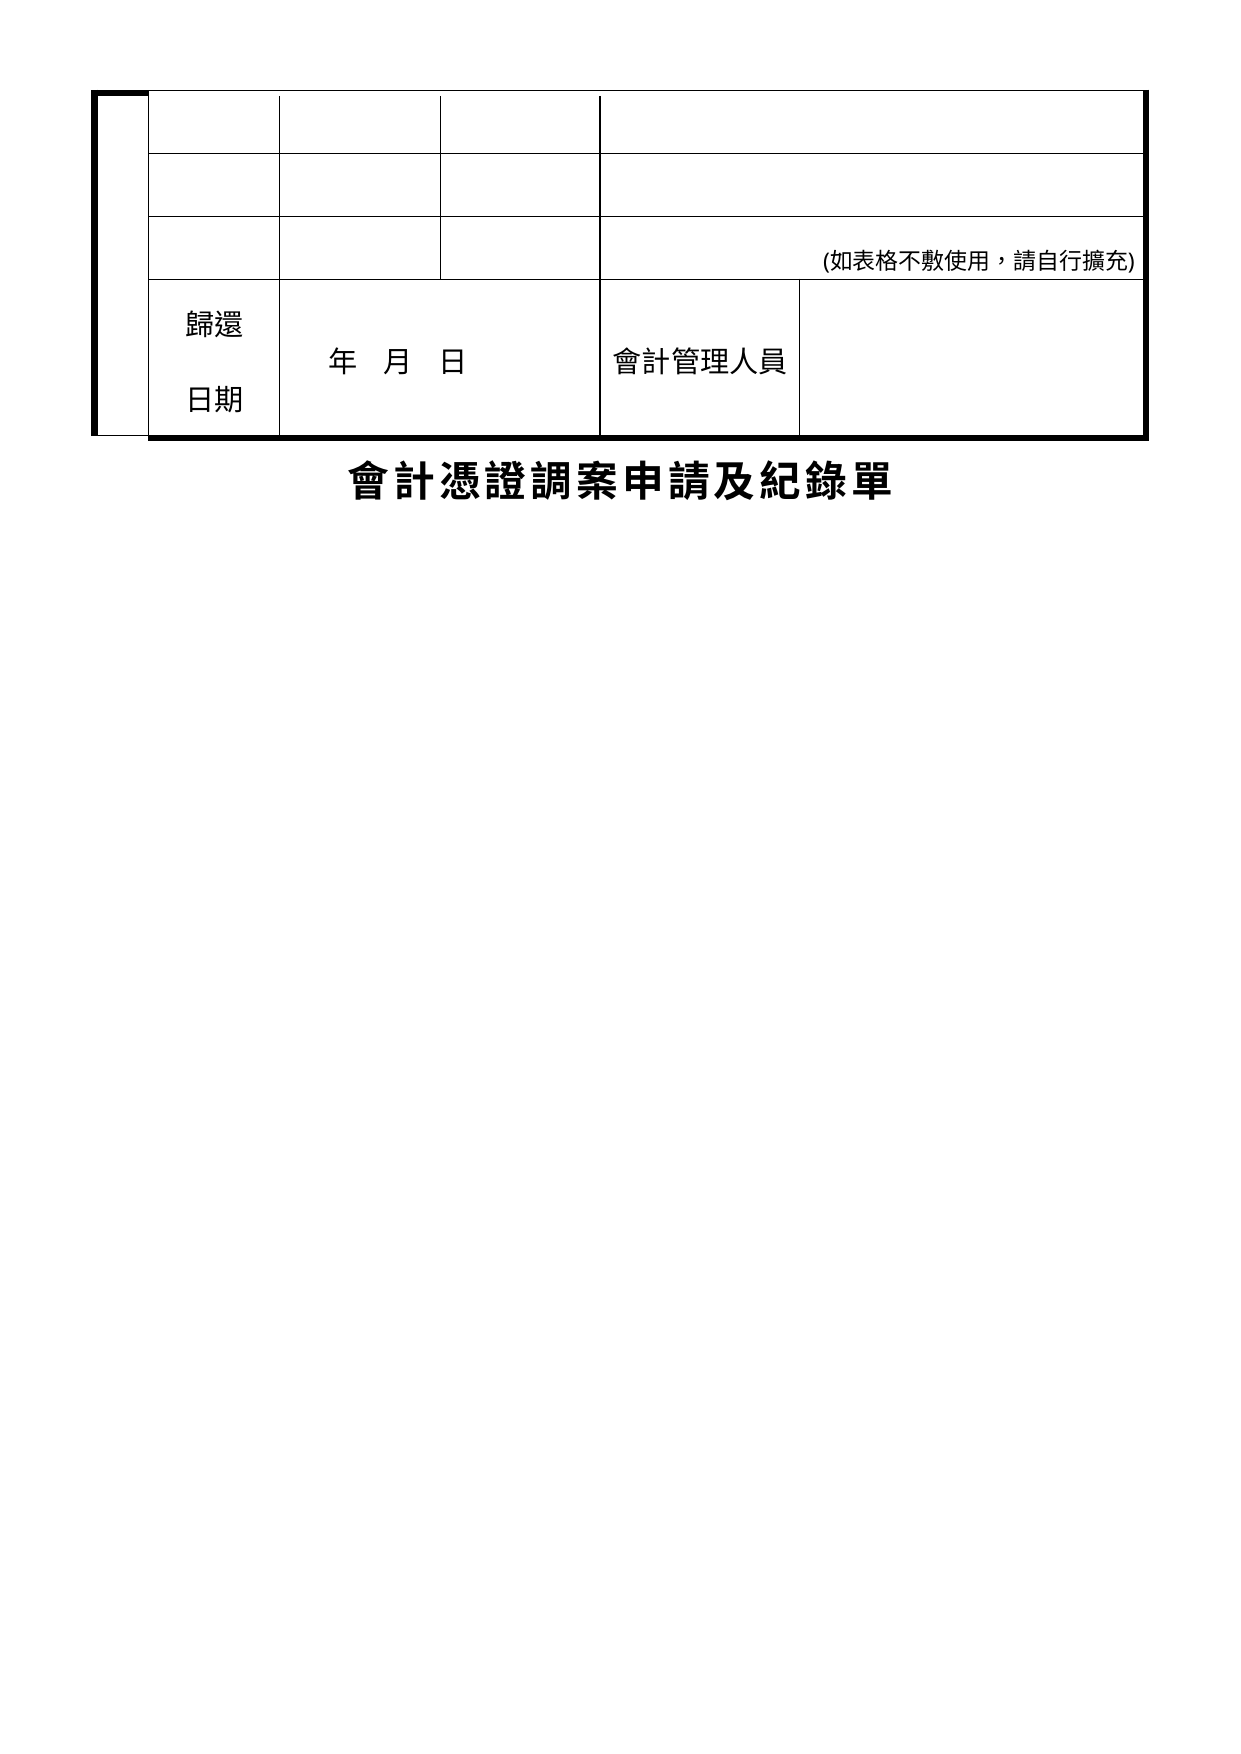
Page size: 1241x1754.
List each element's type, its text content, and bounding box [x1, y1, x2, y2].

table_cell [280, 154, 440, 216]
table_cell [800, 280, 1143, 435]
table_cell [601, 154, 1143, 216]
table_cell [440, 91, 600, 152]
table_cell 歸還 日期 [149, 280, 279, 435]
table_cell [149, 154, 279, 216]
table_cell 會計管理人員 [601, 280, 799, 435]
table_cell 年 月 日 [280, 280, 599, 435]
table_cell (如表格不敷使用，請自行擴充) [601, 217, 1143, 278]
table_cell [441, 217, 599, 278]
table_cell [600, 91, 1143, 152]
text 會計憑證調案申請及紀錄單 [148, 441, 1092, 516]
table_cell [149, 217, 279, 278]
table_cell [149, 91, 279, 152]
table_cell 紀 錄 [98, 96, 148, 435]
table_cell [279, 91, 440, 152]
table_cell [441, 154, 599, 216]
table_cell [280, 217, 440, 278]
